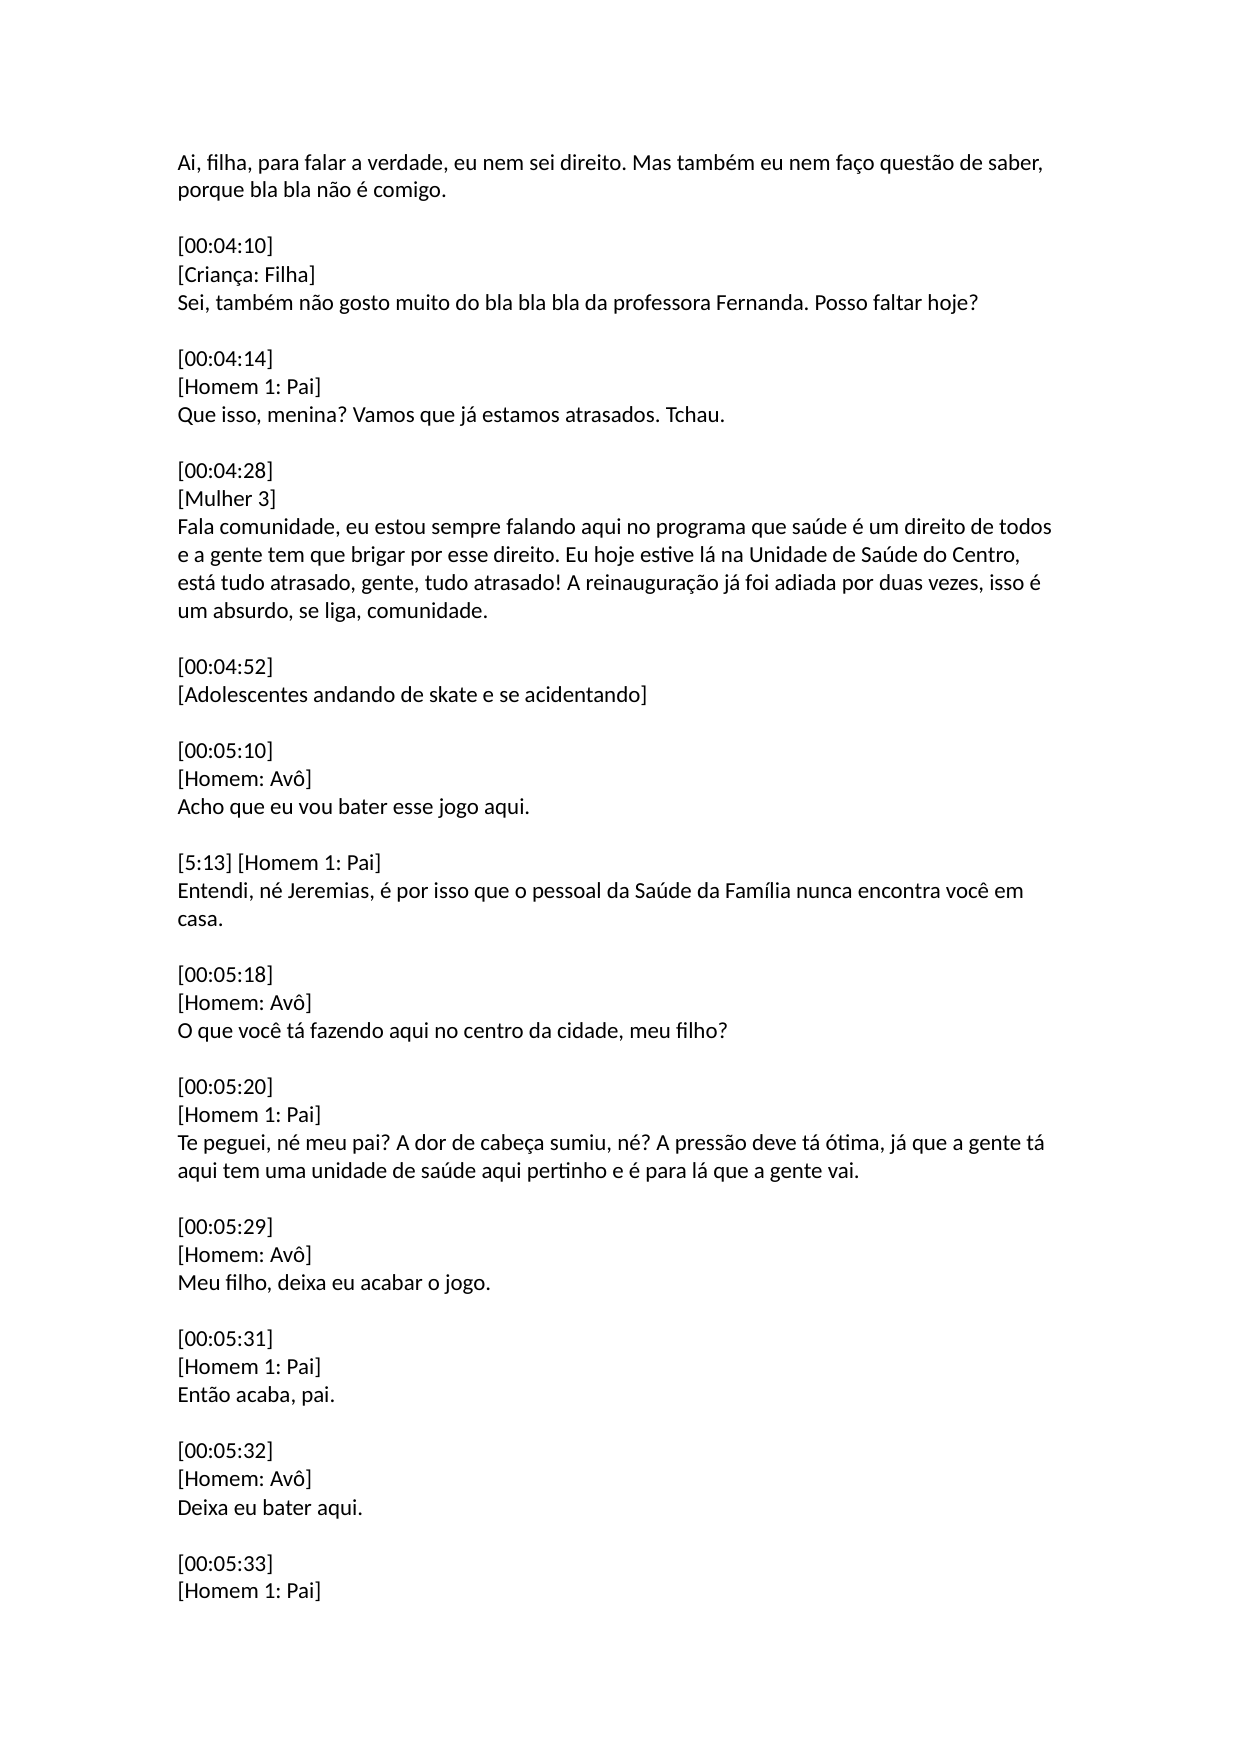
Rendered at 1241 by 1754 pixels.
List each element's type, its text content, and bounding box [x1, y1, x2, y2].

text [00:04:52] [177, 652, 1063, 680]
text O que você tá fazendo aqui no centro da cidade, meu filho? [177, 1016, 1063, 1044]
text [00:04:28] [177, 456, 1063, 484]
text [Mulher 3] [177, 484, 1063, 512]
text [Criança: Filha] [177, 260, 1063, 288]
text [Homem 1: Pai] [177, 372, 1063, 400]
text [00:05:18] [177, 960, 1063, 988]
text Fala comunidade, eu estou sempre falando aqui no programa que saúde é um direito de todos e a gente tem que brigar por esse direito. Eu hoje estive lá na Unidade de Saúde do Centro, está tudo atrasado, gente, tudo atrasado! A reinauguração já foi adiada por duas vezes, isso é um absurdo, se liga, comunidade. [177, 512, 1063, 624]
text Acho que eu vou bater esse jogo aqui. [177, 792, 1063, 820]
text Entendi, né Jeremias, é por isso que o pessoal da Saúde da Família nunca encontra você em casa. [177, 876, 1063, 932]
text Sei, também não gosto muito do bla bla bla da professora Fernanda. Posso faltar hoje? [177, 288, 1063, 316]
text [5:13] [Homem 1: Pai] [177, 848, 1063, 876]
text [Adolescentes andando de skate e se acidentando] [177, 680, 1063, 708]
text [00:05:10] [177, 736, 1063, 764]
text [00:04:14] [177, 344, 1063, 372]
text [Homem 1: Pai] [177, 1100, 1063, 1128]
text [Homem: Avô] [177, 988, 1063, 1016]
text [00:05:33] [177, 1549, 1063, 1577]
text Então acaba, pai. [177, 1381, 1063, 1408]
text Que isso, menina? Vamos que já estamos atrasados. Tchau. [177, 400, 1063, 428]
text [Homem: Avô] [177, 1240, 1063, 1268]
text [Homem: Avô] [177, 1464, 1063, 1493]
text [00:05:29] [177, 1212, 1063, 1240]
text [Homem 1: Pai] [177, 1352, 1063, 1381]
text [00:05:20] [177, 1072, 1063, 1100]
text [00:05:32] [177, 1437, 1063, 1464]
text [00:05:31] [177, 1324, 1063, 1352]
text Te peguei, né meu pai? A dor de cabeça sumiu, né? A pressão deve tá ótima, já que a gente tá aqui tem uma unidade de saúde aqui pertinho e é para lá que a gente vai. [177, 1128, 1063, 1184]
text [Homem: Avô] [177, 764, 1063, 792]
text [00:04:10] [177, 232, 1063, 260]
text Meu filho, deixa eu acabar o jogo. [177, 1268, 1063, 1296]
text Deixa eu bater aqui. [177, 1493, 1063, 1521]
text Ai, filha, para falar a verdade, eu nem sei direito. Mas também eu nem faço questão de saber, porque bla bla não é comigo. [177, 148, 1063, 204]
text [Homem 1: Pai] [177, 1577, 1063, 1605]
